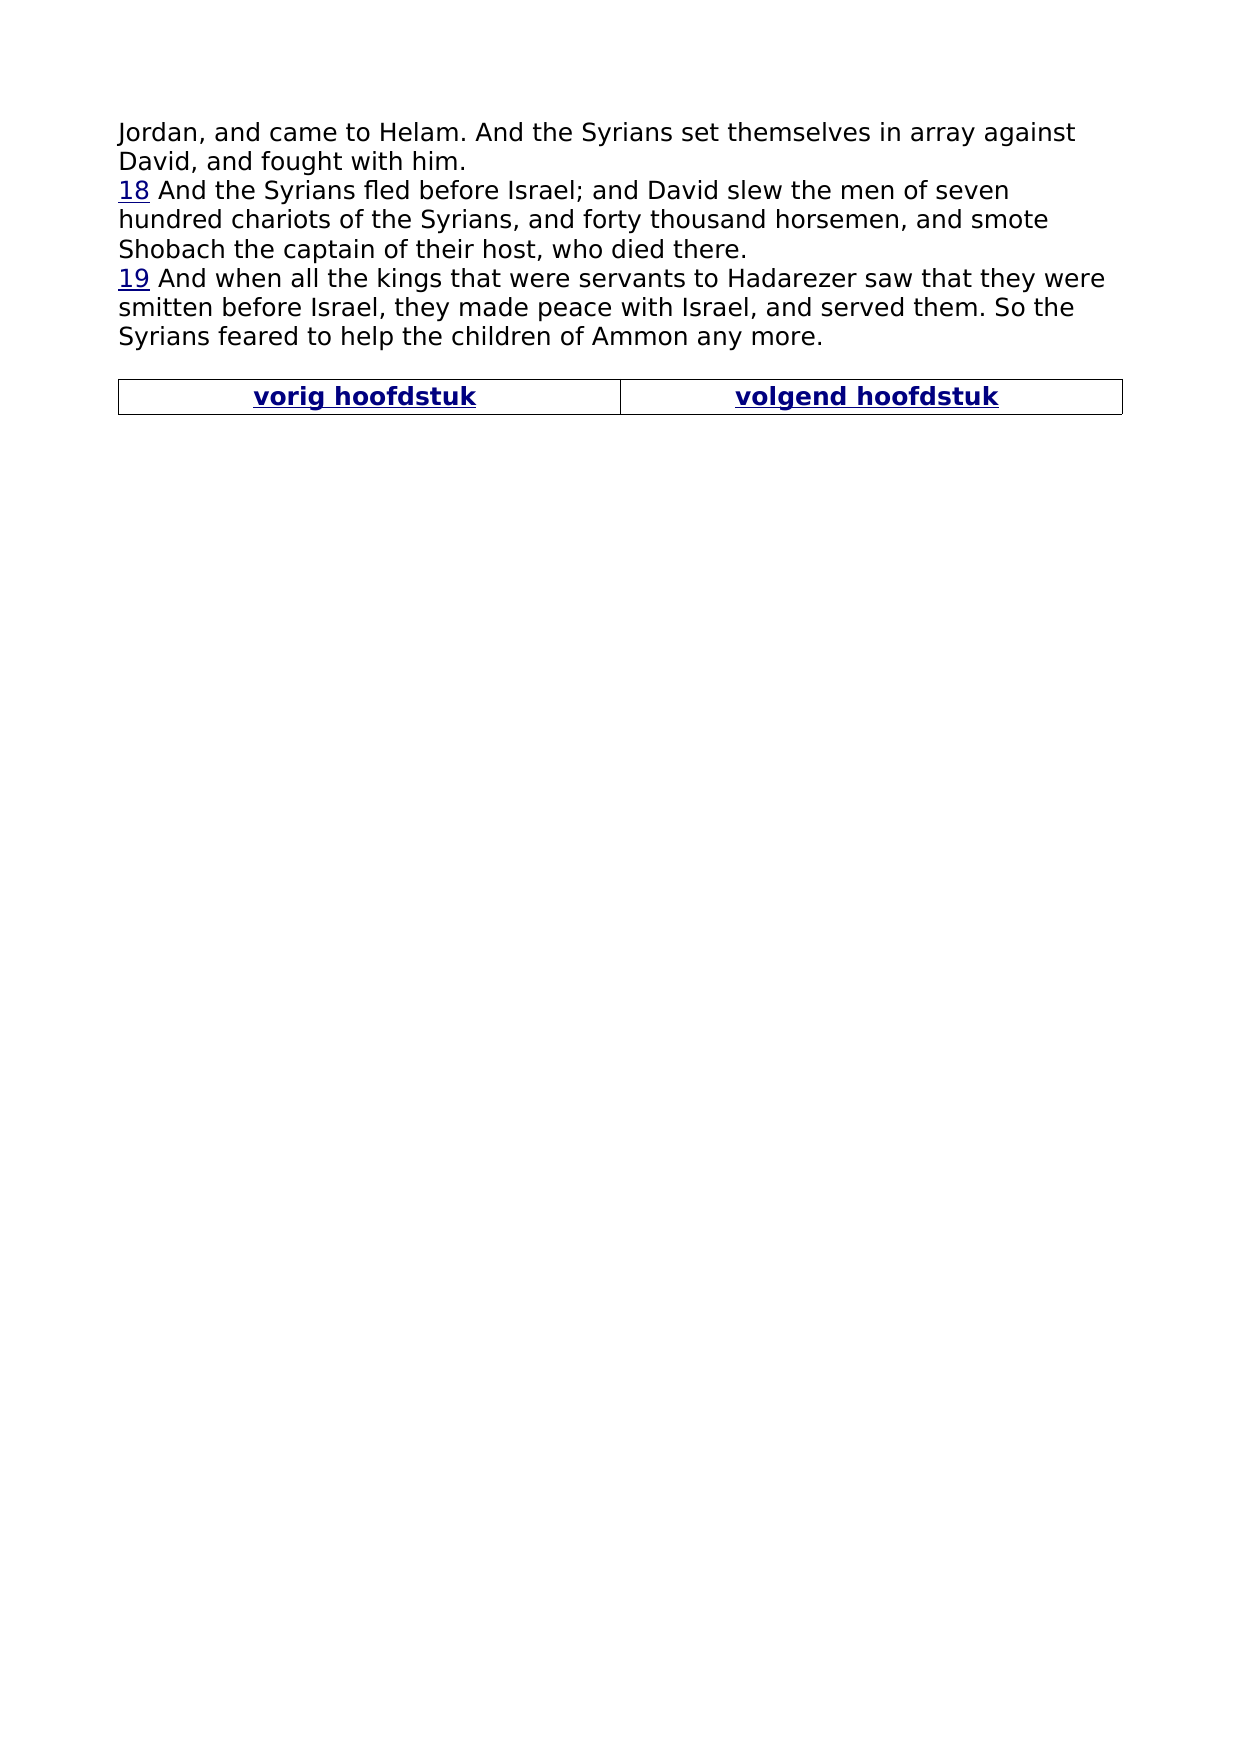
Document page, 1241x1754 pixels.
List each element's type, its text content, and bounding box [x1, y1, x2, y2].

text Jordan, and came to Helam. And the Syrians set themselves in array against David, and fought with him. 18 And the Syrians fled before Israel; and David slew the men of seven hundred chariots of the Syrians, and forty thousand horsemen, and smote Shobach the captain of their host, who died there. 19 And when all the kings that were servants to Hadarezer saw that they were smitten before Israel, they made peace with Israel, and served them. So the Syrians feared to help the children of Ammon any more. [118, 118, 1122, 351]
table_header volgend hoofdstuk [621, 380, 1122, 414]
table_header vorig hoofdstuk [119, 380, 620, 414]
